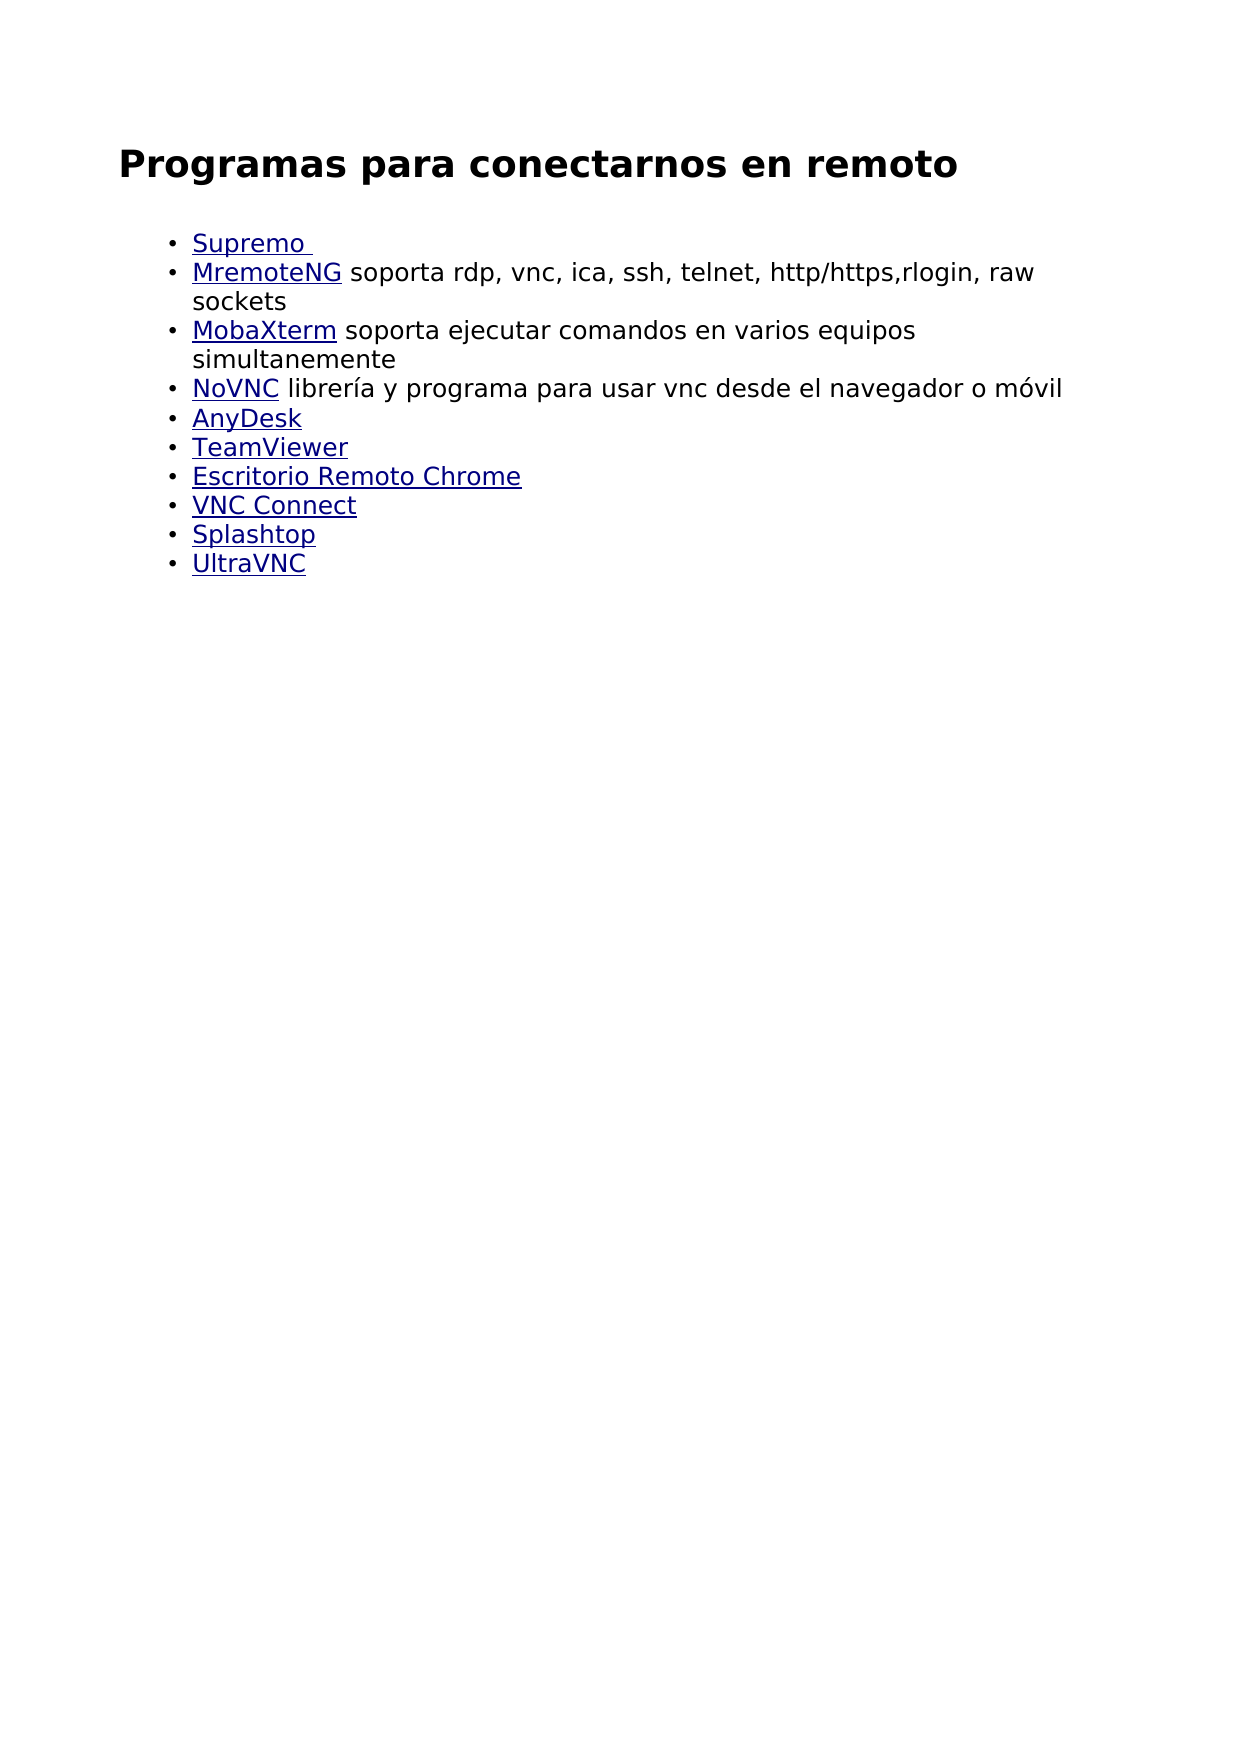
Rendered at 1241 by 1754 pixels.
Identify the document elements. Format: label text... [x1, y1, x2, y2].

list Escritorio Remoto Chrome [177, 462, 1122, 491]
list Splashtop [177, 520, 1122, 549]
list MobaXterm soporta ejecutar comandos en varios equipos simultanemente [177, 316, 1122, 374]
list TeamViewer [177, 433, 1122, 462]
list VNC Connect [177, 491, 1122, 520]
list NoVNC librería y programa para usar vnc desde el navegador o móvil [177, 374, 1122, 404]
list MremoteNG soporta rdp, vnc, ica, ssh, telnet, http/https,rlogin, raw sockets [177, 258, 1122, 316]
list UltraVNC [177, 549, 1122, 579]
list Supremo [177, 229, 1122, 258]
subtitle Programas para conectarnos en remoto [118, 143, 1122, 187]
list AnyDesk [177, 404, 1122, 433]
